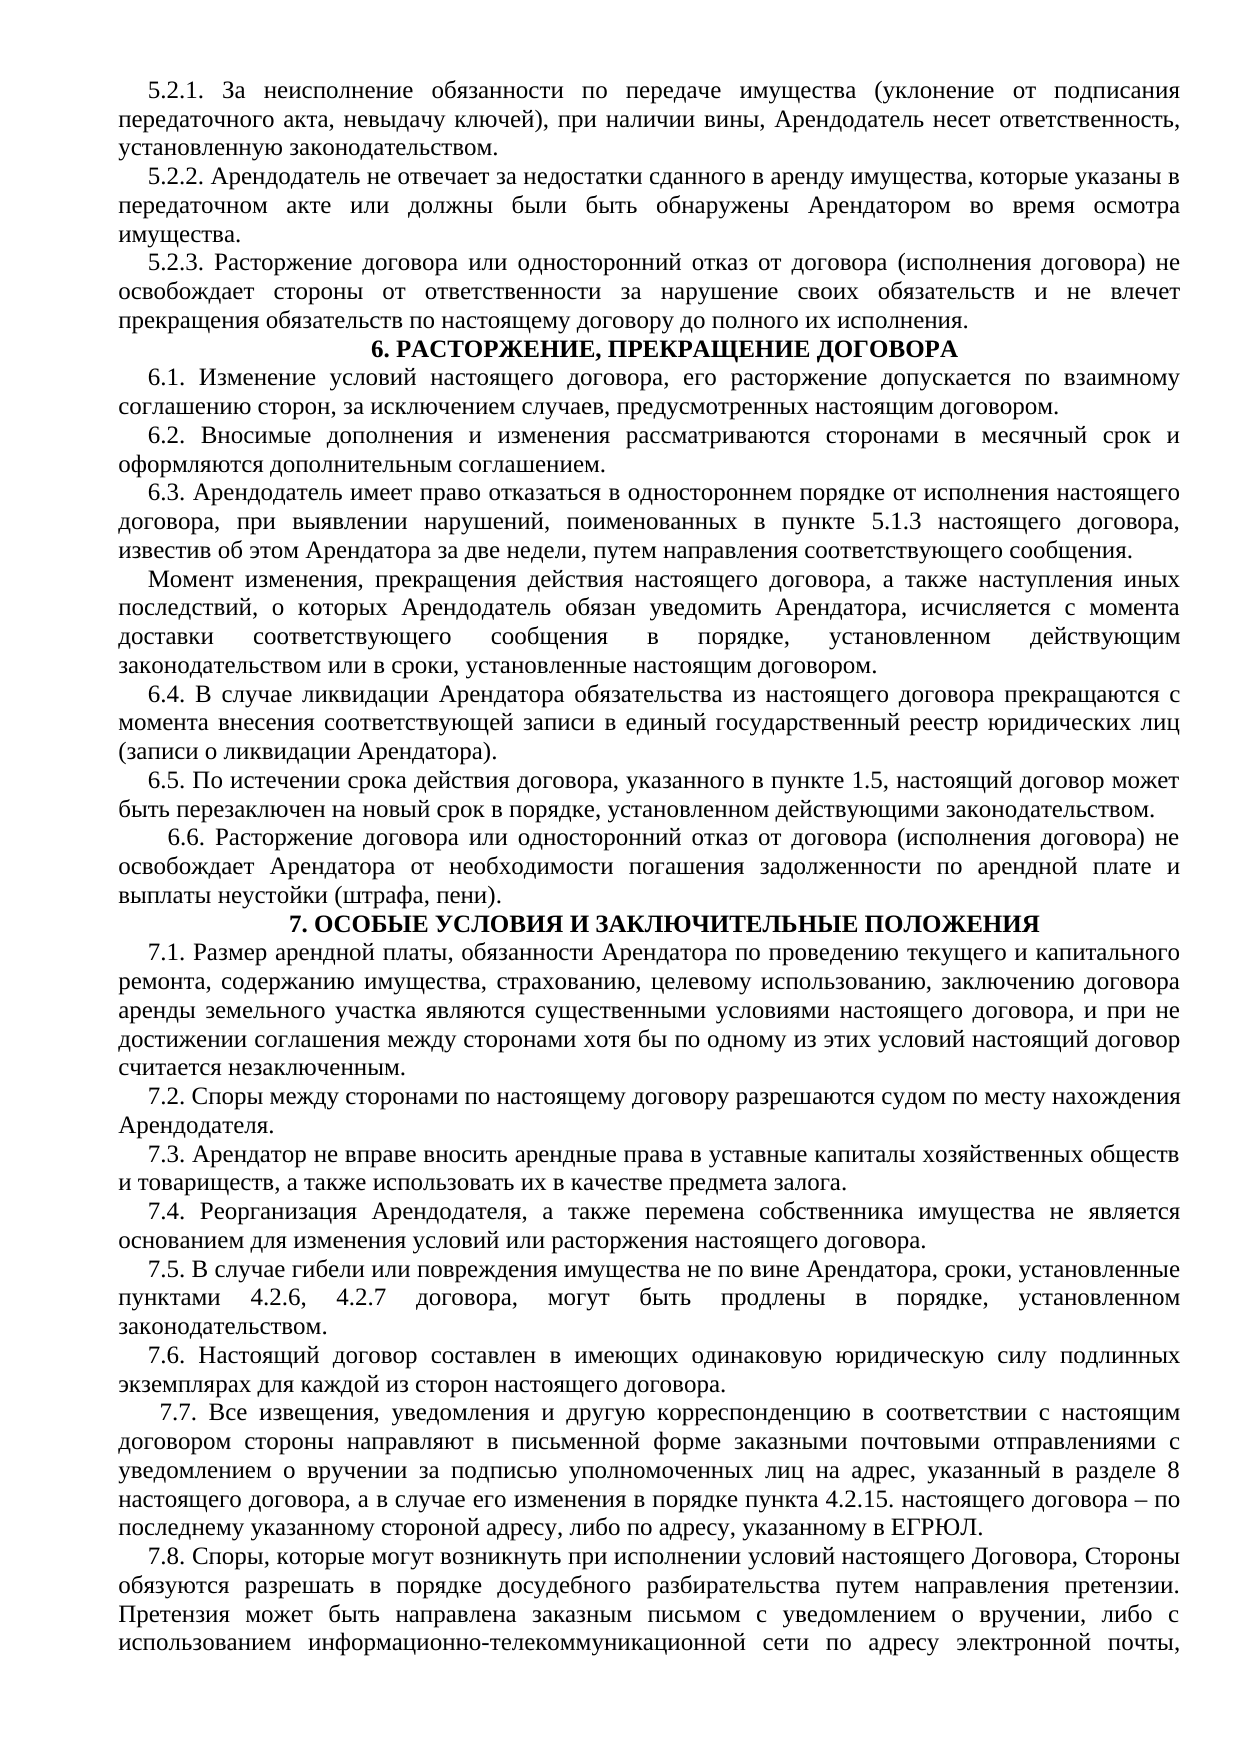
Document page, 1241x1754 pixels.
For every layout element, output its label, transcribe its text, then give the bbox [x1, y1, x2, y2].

text 7.5. В случае гибели или повреждения имущества не по вине Арендатора, сроки, установленные пунктами 4.2.6, 4.2.7 договора, могут быть продлены в порядке, установленном законодательством. [118, 1254, 1181, 1340]
text 6.6. Расторжение договора или односторонний отказ от договора (исполнения договора) не освобождает Арендатора от необходимости погашения задолженности по арендной плате и выплаты неустойки (штрафа, пени). [118, 822, 1181, 909]
text 7.1. Размер арендной платы, обязанности Арендатора по проведению текущего и капитального ремонта, содержанию имущества, страхованию, целевому использованию, заключению договора аренды земельного участка являются существенными условиями настоящего договора, и при не достижении соглашения между сторонами хотя бы по одному из этих условий настоящий договор считается незаключенным. [118, 937, 1181, 1081]
text 7. ОСОБЫЕ УСЛОВИЯ И ЗАКЛЮЧИТЕЛЬНЫЕ ПОЛОЖЕНИЯ [118, 909, 1181, 937]
text 7.6. Настоящий договор составлен в имеющих одинаковую юридическую силу подлинных экземплярах для каждой из сторон настоящего договора. [118, 1340, 1181, 1397]
text 5.2.1. За неисполнение обязанности по передаче имущества (уклонение от подписания передаточного акта, невыдачу ключей), при наличии вины, Арендодатель несет ответственность, установленную законодательством. [118, 75, 1181, 161]
text 7.4. Реорганизация Арендодателя, а также перемена собственника имущества не является основанием для изменения условий или расторжения настоящего договора. [118, 1196, 1181, 1254]
text 7.3. Арендатор не вправе вносить арендные права в уставные капиталы хозяйственных обществ и товариществ, а также использовать их в качестве предмета залога. [118, 1139, 1181, 1196]
text 6.4. В случае ликвидации Арендатора обязательства из настоящего договора прекращаются с момента внесения соответствующей записи в единый государственный реестр юридических лиц (записи о ликвидации Арендатора). [118, 679, 1181, 765]
text 7.8. Споры, которые могут возникнуть при исполнении условий настоящего Договора, Стороны обязуются разрешать в порядке досудебного разбирательства путем направления претензии. Претензия может быть направлена заказным письмом с уведомлением о вручении, либо с использованием информационно-телекоммуникационной сети по адресу электронной почты, [118, 1541, 1181, 1656]
text 6.3. Арендодатель имеет право отказаться в одностороннем порядке от исполнения настоящего договора, при выявлении нарушений, поименованных в пункте 5.1.3 настоящего договора, известив об этом Арендатора за две недели, путем направления соответствующего сообщения. [118, 477, 1181, 564]
text 7.2. Споры между сторонами по настоящему договору разрешаются судом по месту нахождения Арендодателя. [118, 1081, 1181, 1139]
text 6.1. Изменение условий настоящего договора, его расторжение допускается по взаимному соглашению сторон, за исключением случаев, предусмотренных настоящим договором. [118, 362, 1181, 420]
text 7.7. Все извещения, уведомления и другую корреспонденцию в соответствии с настоящим договором стороны направляют в письменной форме заказными почтовыми отправлениями с уведомлением о вручении за подписью уполномоченных лиц на адрес, указанный в разделе 8 настоящего договора, а в случае его изменения в порядке пункта 4.2.15. настоящего договора – по последнему указанному стороной адресу, либо по адресу, указанному в ЕГРЮЛ. [118, 1397, 1181, 1541]
text 5.2.3. Расторжение договора или односторонний отказ от договора (исполнения договора) не освобождает стороны от ответственности за нарушение своих обязательств и не влечет прекращения обязательств по настоящему договору до полного их исполнения. [118, 247, 1181, 334]
text 6.5. По истечении срока действия договора, указанного в пункте 1.5, настоящий договор может быть перезаключен на новый срок в порядке, установленном действующими законодательством. [118, 765, 1181, 822]
text 6. РАСТОРЖЕНИЕ, ПРЕКРАЩЕНИЕ ДОГОВОРА [118, 334, 1181, 362]
text Момент изменения, прекращения действия настоящего договора, а также наступления иных последствий, о которых Арендодатель обязан уведомить Арендатора, исчисляется с момента доставки соответствующего сообщения в порядке, установленном действующим законодательством или в сроки, установленные настоящим договором. [118, 564, 1181, 679]
text 5.2.2. Арендодатель не отвечает за недостатки сданного в аренду имущества, которые указаны в передаточном акте или должны были быть обнаружены Арендатором во время осмотра имущества. [118, 161, 1181, 247]
text 6.2. Вносимые дополнения и изменения рассматриваются сторонами в месячный срок и оформляются дополнительным соглашением. [118, 420, 1181, 477]
